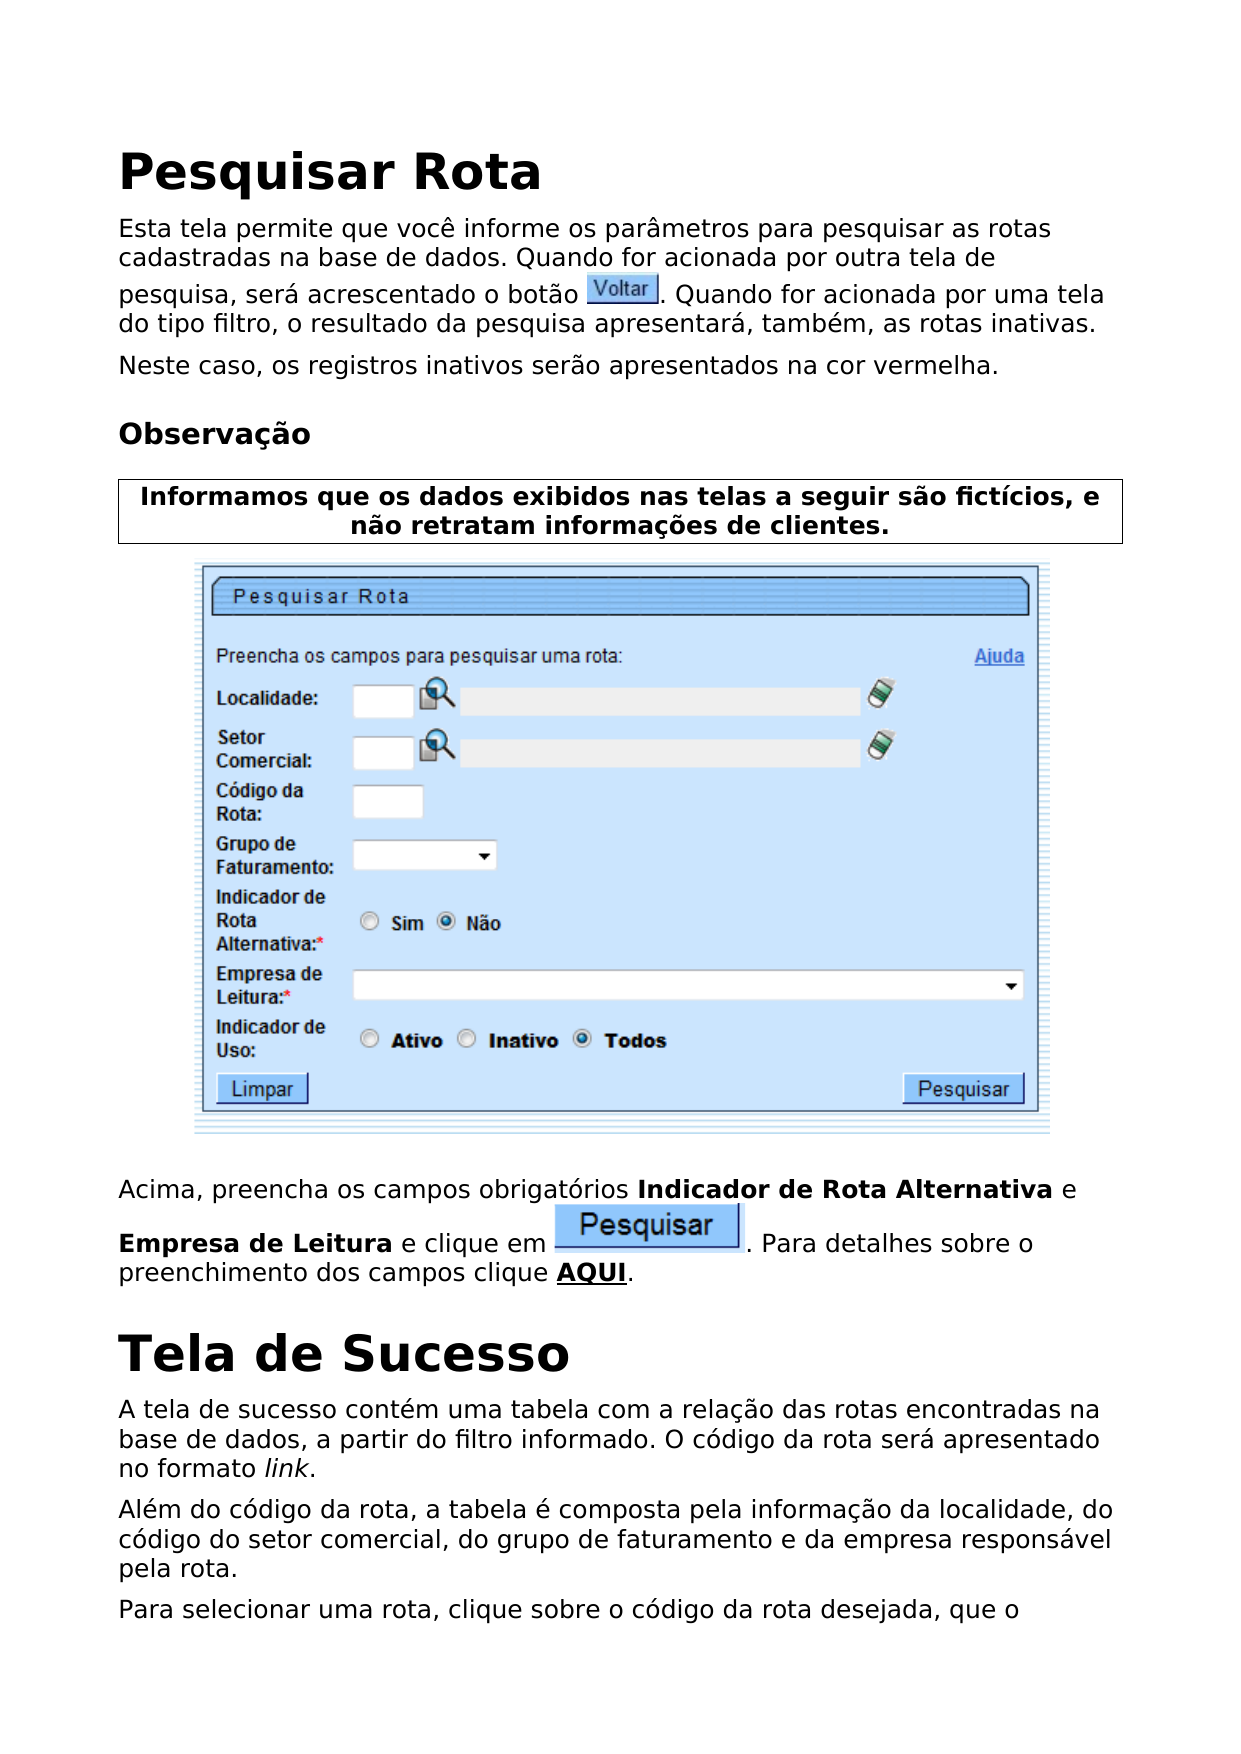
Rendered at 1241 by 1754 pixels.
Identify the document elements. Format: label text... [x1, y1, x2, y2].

subtitle Pesquisar Rota [118, 143, 1122, 201]
text Para selecionar uma rota, clique sobre o código da rota desejada, que o [118, 1596, 1122, 1625]
picture [190, 558, 1050, 1134]
text Acima, preencha os campos obrigatórios Indicador de Rota Alternativa e Empresa de Leitura e clique em . Para detalhes sobre o preenchimento dos campos clique AQUI. [118, 1175, 1122, 1287]
text Esta tela permite que você informe os parâmetros para pesquisar as rotas cadastradas na base de dados. Quando for acionada por outra tela de pesquisa, será acrescentado o botão . Quando for acionada por uma tela do tipo filtro, o resultado da pesquisa apresentará, também, as rotas inativas. [118, 214, 1122, 338]
subtitle Tela de Sucesso [118, 1325, 1122, 1383]
table_header Informamos que os dados exibidos nas telas a seguir são fictícios, e não retratam informações de clientes. [119, 480, 1122, 543]
picture [587, 272, 659, 304]
text Além do código da rota, a tabela é composta pela informação da localidade, do código do setor comercial, do grupo de faturamento e da empresa responsável pela rota. [118, 1496, 1122, 1583]
text A tela de sucesso contém uma tabela com a relação das rotas encontradas na base de dados, a partir do filtro informado. O código da rota será apresentado no formato link. [118, 1396, 1122, 1483]
subtitle Observação [118, 418, 1122, 452]
text Neste caso, os registros inativos serão apresentados na cor vermelha. [118, 351, 1122, 380]
picture [554, 1203, 746, 1253]
